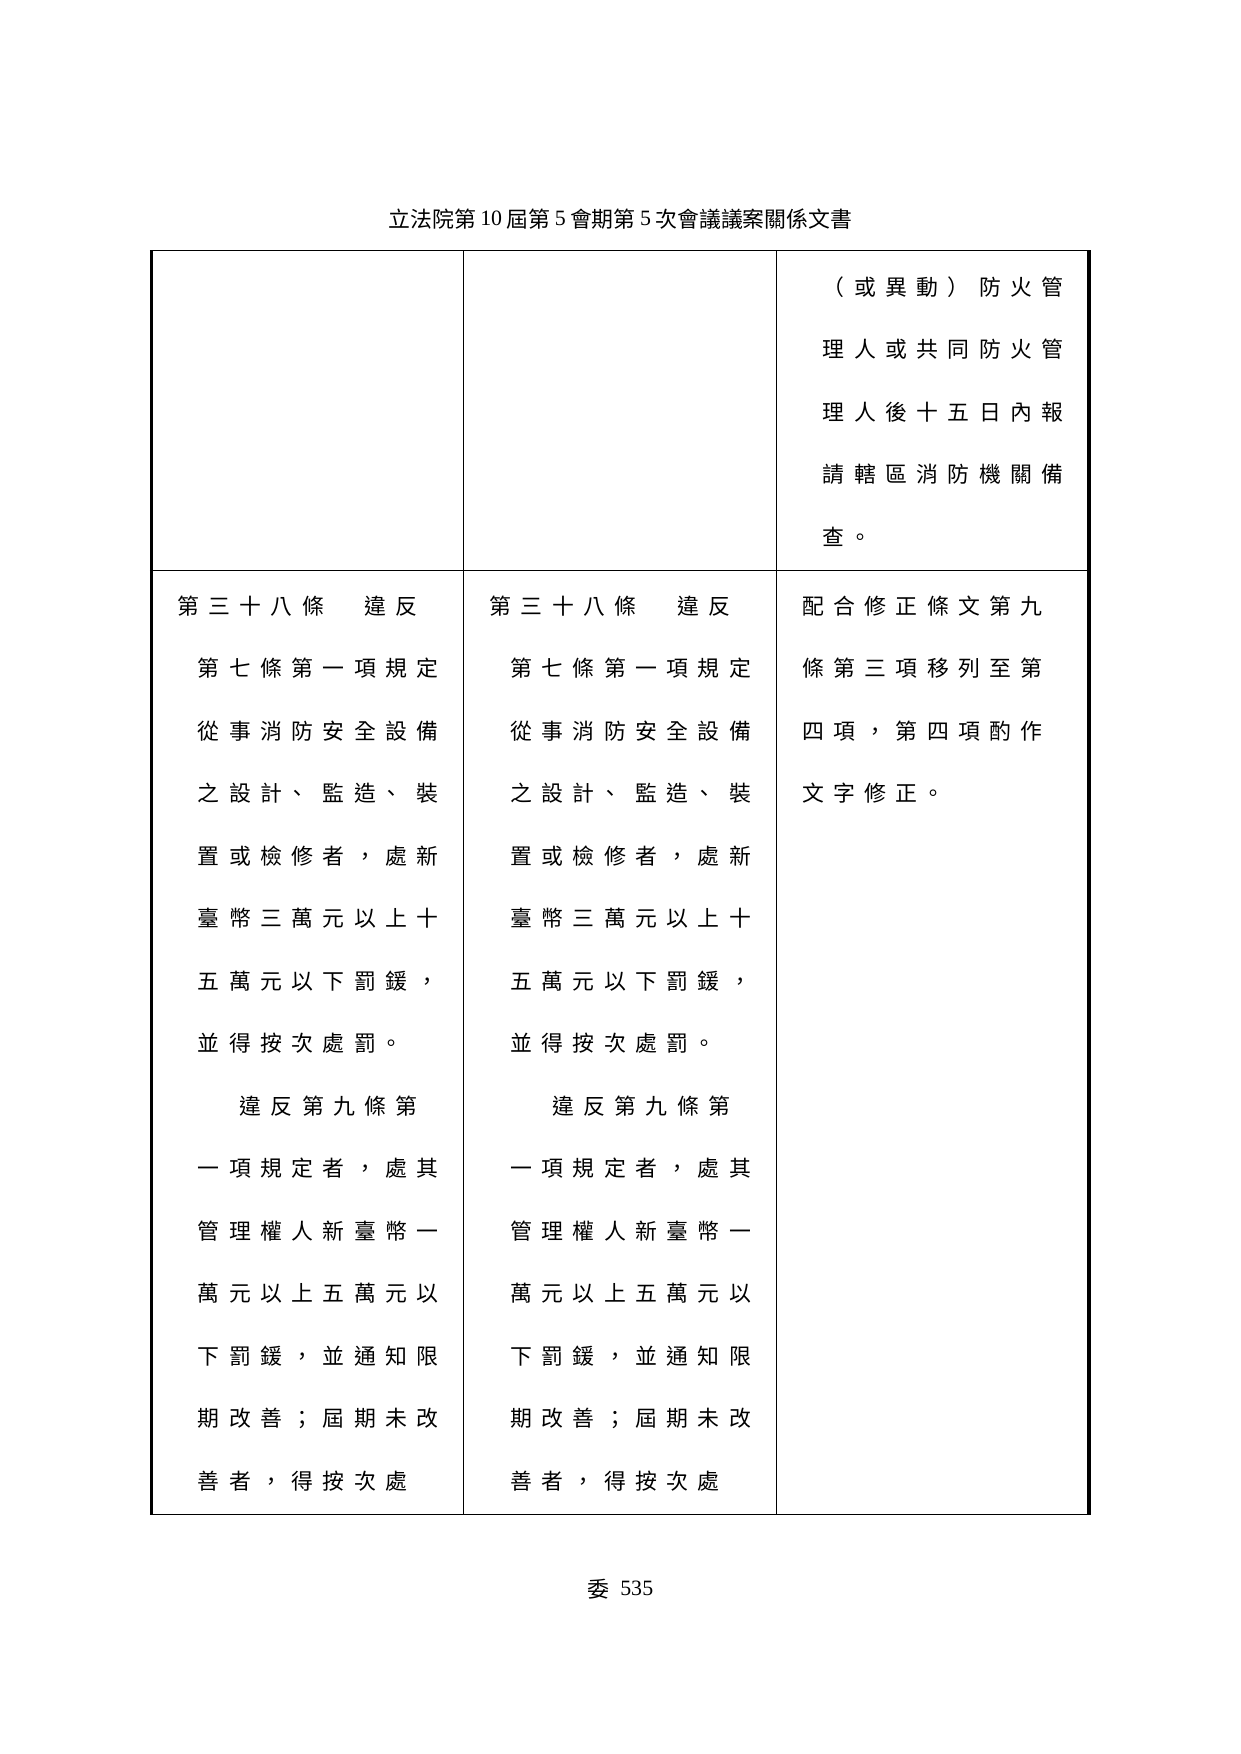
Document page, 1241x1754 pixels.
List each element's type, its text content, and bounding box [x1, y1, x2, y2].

table_cell [464, 251, 776, 569]
table_cell （或異動）防火管理人或共同防火管理人後十五日內報請轄區消防機關備查。 [777, 251, 1087, 569]
table_cell 第三十八條 違反第七條第一項規定從事消防安全設備之設計、監造、裝置或檢修者，處新臺幣三萬元以上十五萬元以下罰鍰，並得按次處罰。 違反第九條第一項規定者，處其管理權人新臺幣一萬元以上五萬元以下罰鍰，並通知限期改善；屆期未改善者，得按次處 [153, 571, 463, 1514]
table_cell 配合修正條文第九條第三項移列至第四項，第四項酌作文字修正。 [777, 571, 1087, 1514]
table_cell [153, 251, 463, 569]
table_cell 第三十八條 違反第七條第一項規定從事消防安全設備之設計、監造、裝置或檢修者，處新臺幣三萬元以上十五萬元以下罰鍰，並得按次處罰。 違反第九條第一項規定者，處其管理權人新臺幣一萬元以上五萬元以下罰鍰，並通知限期改善；屆期未改善者，得按次處 [464, 571, 776, 1514]
